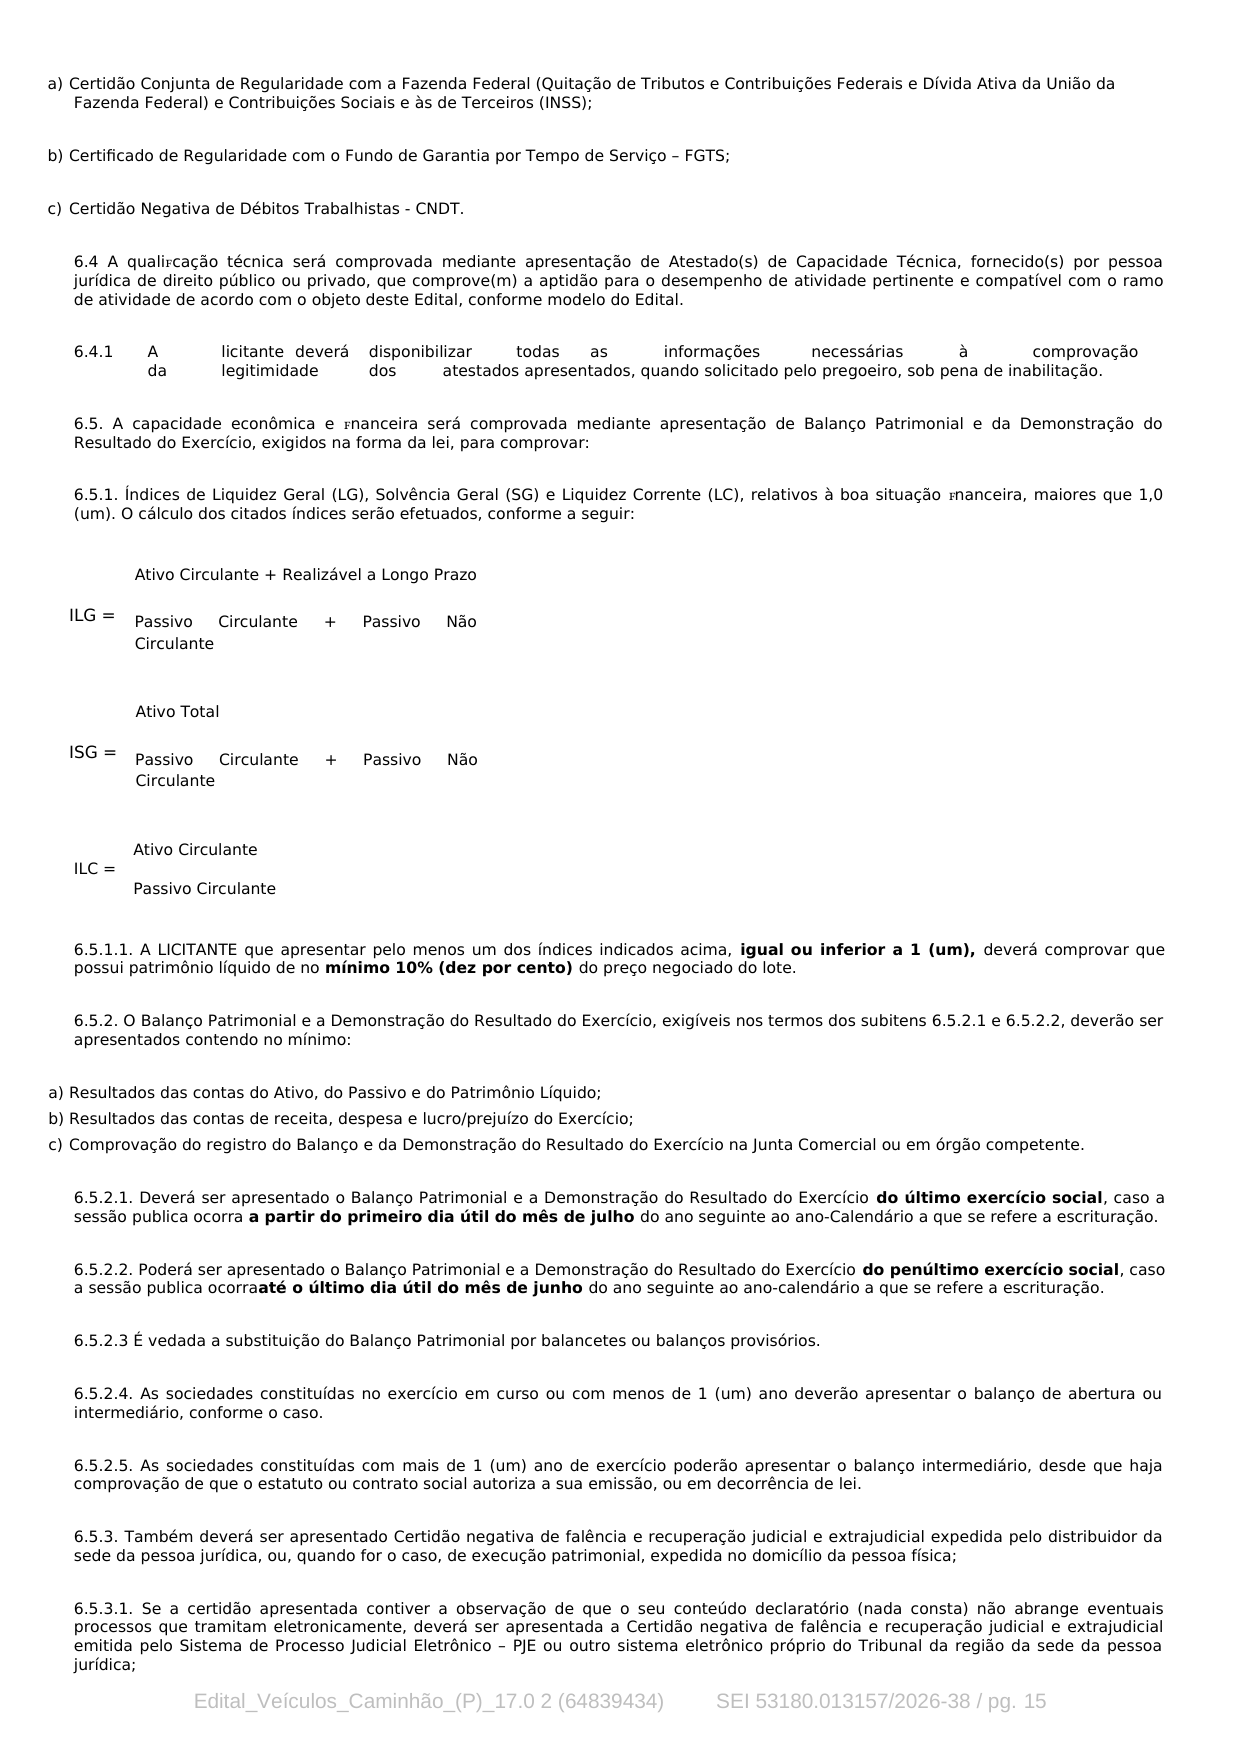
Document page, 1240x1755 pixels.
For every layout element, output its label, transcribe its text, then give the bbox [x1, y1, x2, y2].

text Ativo Circulante + Realizável a Longo Prazo [134, 566, 1165, 584]
list Certificado de Regularidade com o Fundo de Garantia por Tempo de Serviço – FGTS; [47, 147, 1165, 166]
list Certidão Conjunta de Regularidade com a Fazenda Federal (Quitação de Tributos e Contribuições Federais e Dívida Ativa da União da [47, 75, 1165, 93]
text 6.5.2.2. Poderá ser apresentado o Balanço Patrimonial e a Demonstração do Resultado do Exercício do penúltimo exercício social, caso a sessão publica ocorraaté o último dia útil do mês de junho do ano seguinte ao ano-calendário a que se refere a escrituração. [74, 1261, 1165, 1298]
text 6.4.1 A licitante deverá disponibilizar todas as informações necessárias à comprovação da legitimidade dos atestados apresentados, quando solicitado pelo pregoeiro, sob pena de inabilitação. [74, 343, 1165, 380]
text Fazenda Federal) e Contribuições Sociais e às de Terceiros (INSS); [74, 94, 1165, 113]
list Certidão Negativa de Débitos Trabalhistas - CNDT. [47, 200, 1165, 218]
text 6.5.3. Também deverá ser apresentado Certidão negativa de falência e recuperação judicial e extrajudicial expedida pelo distribuidor da sede da pessoa jurídica, ou, quando for o caso, de execução patrimonial, expedida no domicílio da pessoa física; [74, 1528, 1165, 1565]
text 6.5. A capacidade econômica e nanceira será comprovada mediante apresentação de Balanço Patrimonial e da Demonstração do Resultado do Exercício, exigidos na forma da lei, para comprovar: [74, 415, 1165, 452]
text Circulante [135, 772, 1165, 790]
text 6.5.3.1. Se a certidão apresentada contiver a observação de que o seu conteúdo declaratório (nada consta) não abrange eventuais processos que tramitam eletronicamente, deverá ser apresentada a Certidão negativa de falência e recuperação judicial e extrajudicial emitida pelo Sistema de Processo Judicial Eletrônico – PJE ou outro sistema eletrônico próprio do Tribunal da região da sede da pessoa jurídica; [74, 1600, 1165, 1674]
text 6.5.2.4. As sociedades constituídas no exercício em curso ou com menos de 1 (um) ano deverão apresentar o balanço de abertura ou intermediário, conforme o caso. [74, 1385, 1165, 1422]
text 6.5.2.5. As sociedades constituídas com mais de 1 (um) ano de exercício poderão apresentar o balanço intermediário, desde que haja comprovação de que o estatuto ou contrato social autoriza a sua emissão, ou em decorrência de lei. [74, 1457, 1165, 1493]
text Ativo Circulante [133, 841, 1165, 859]
text Passivo Circulante [133, 880, 1165, 898]
list Comprovação do registro do Balanço e da Demonstração do Resultado do Exercício na Junta Comercial ou em órgão competente. [48, 1136, 1165, 1154]
text 6.5.1. Índices de Liquidez Geral (LG), Solvência Geral (SG) e Liquidez Corrente (LC), relativos à boa situação nanceira, maiores que 1,0 (um). O cálculo dos citados índices serão efetuados, conforme a seguir: [74, 486, 1165, 523]
list Resultados das contas do Ativo, do Passivo e do Patrimônio Líquido; [48, 1083, 1165, 1102]
text ILC = [74, 860, 1165, 878]
text Ativo Total [135, 703, 1165, 722]
text 6.5.2. O Balanço Patrimonial e a Demonstração do Resultado do Exercício, exigíveis nos termos dos subitens 6.5.2.1 e 6.5.2.2, deverão ser apresentados contendo no mínimo: [74, 1012, 1165, 1049]
text Circulante [134, 635, 1165, 653]
text 6.5.2.1. Deverá ser apresentado o Balanço Patrimonial e a Demonstração do Resultado do Exercício do último exercício social, caso a sessão publica ocorra a partir do primeiro dia útil do mês de julho do ano seguinte ao ano-Calendário a que se refere a escrituração. [74, 1189, 1165, 1226]
text 6.5.2.3 É vedada a substituição do Balanço Patrimonial por balancetes ou balanços provisórios. [74, 1332, 1165, 1350]
list Resultados das contas de receita, despesa e lucro/prejuízo do Exercício; [48, 1110, 1165, 1128]
text ISG = Passivo Circulante + Passivo Não [69, 743, 1189, 771]
text 6.5.1.1. A LICITANTE que apresentar pelo menos um dos índices indicados acima, igual ou inferior a 1 (um), deverá comprovar que possui patrimônio líquido de no mínimo 10% (dez por cento) do preço negociado do lote. [74, 940, 1165, 977]
text ILG = Passivo Circulante + Passivo Não [69, 605, 1189, 633]
text 6.4 A qualicação técnica será comprovada mediante apresentação de Atestado(s) de Capacidade Técnica, fornecido(s) por pessoa jurídica de direito público ou privado, que comprove(m) a aptidão para o desempenho de atividade pertinente e compatível com o ramo de atividade de acordo com o objeto deste Edital, conforme modelo do Edital. [74, 253, 1165, 309]
